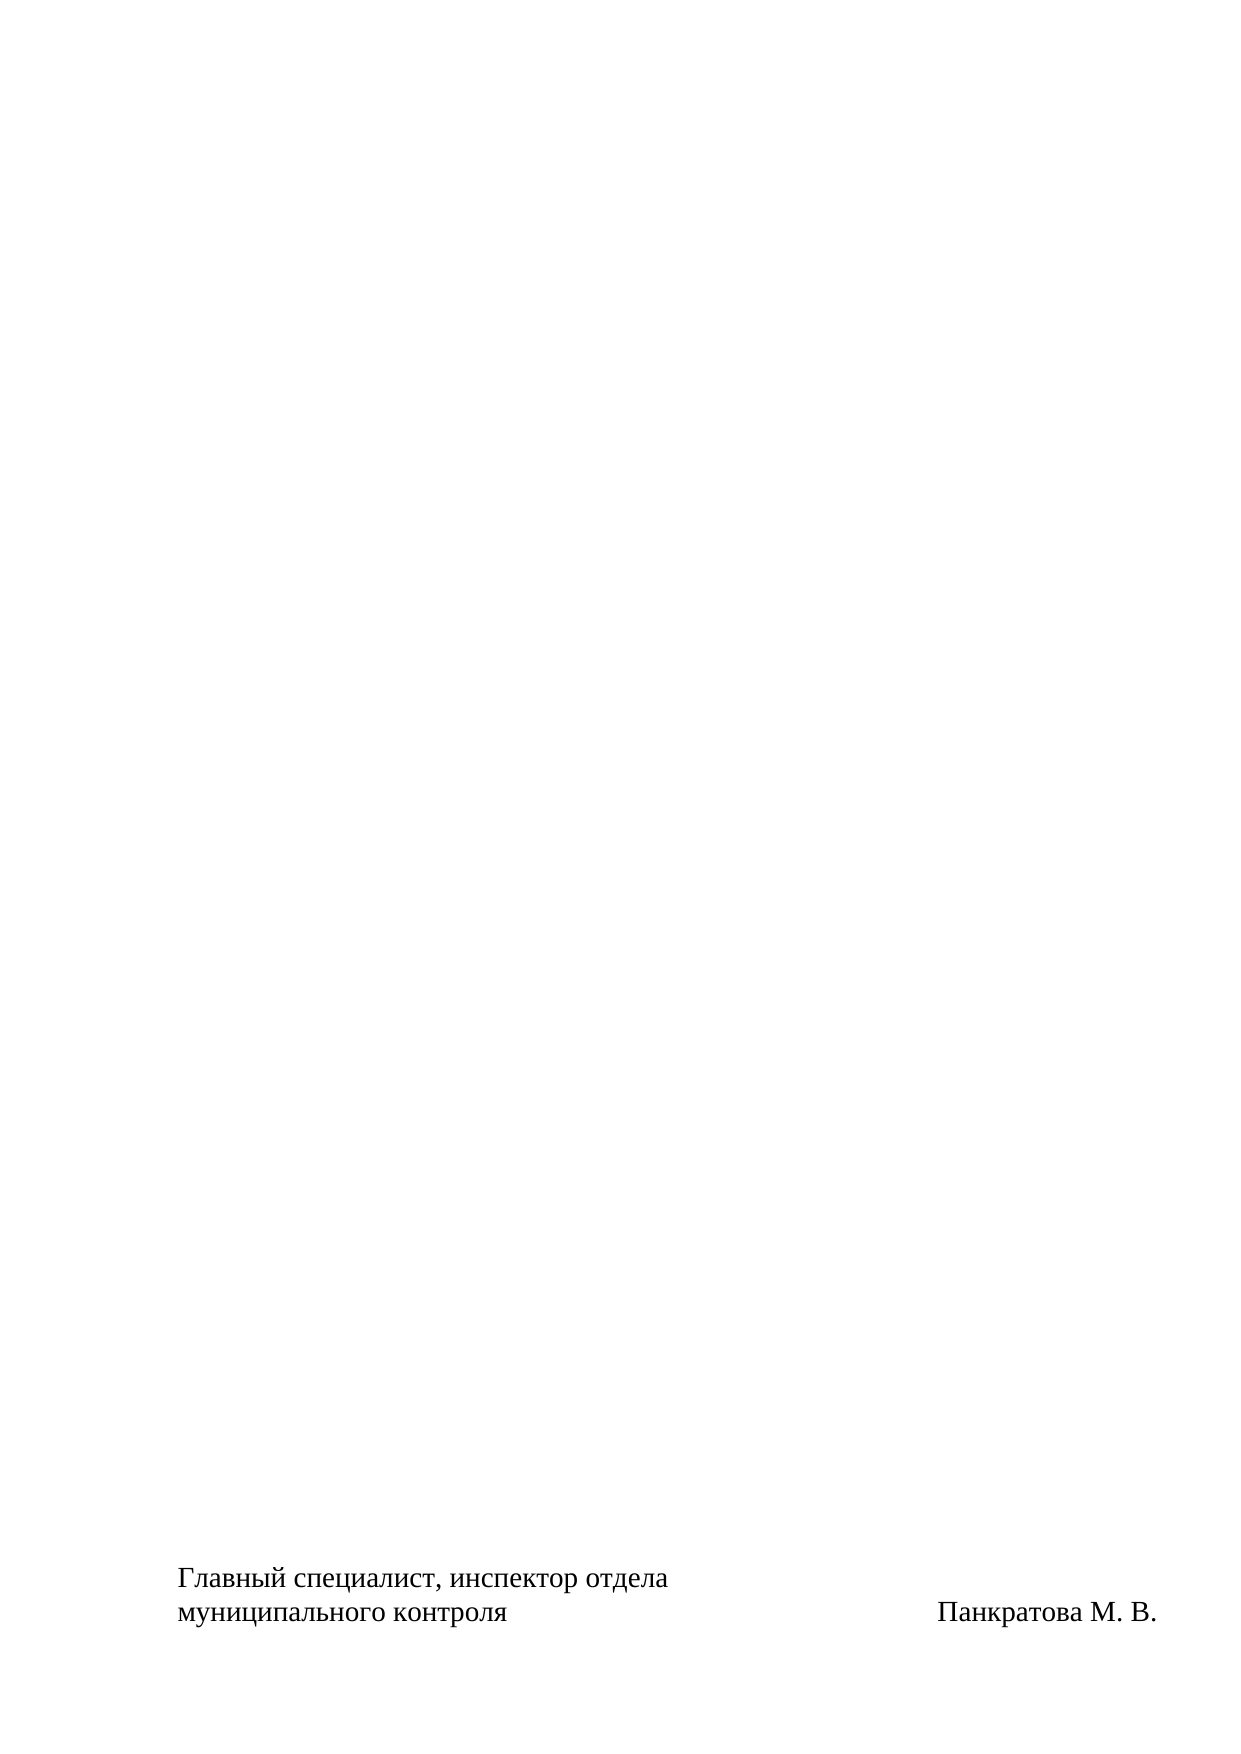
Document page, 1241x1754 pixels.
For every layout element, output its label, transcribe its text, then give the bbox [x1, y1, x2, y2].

text Главный специалист, инспектор отдела [177, 1560, 1181, 1594]
text муниципального контроля Панкратова М. В. [177, 1594, 1181, 1627]
